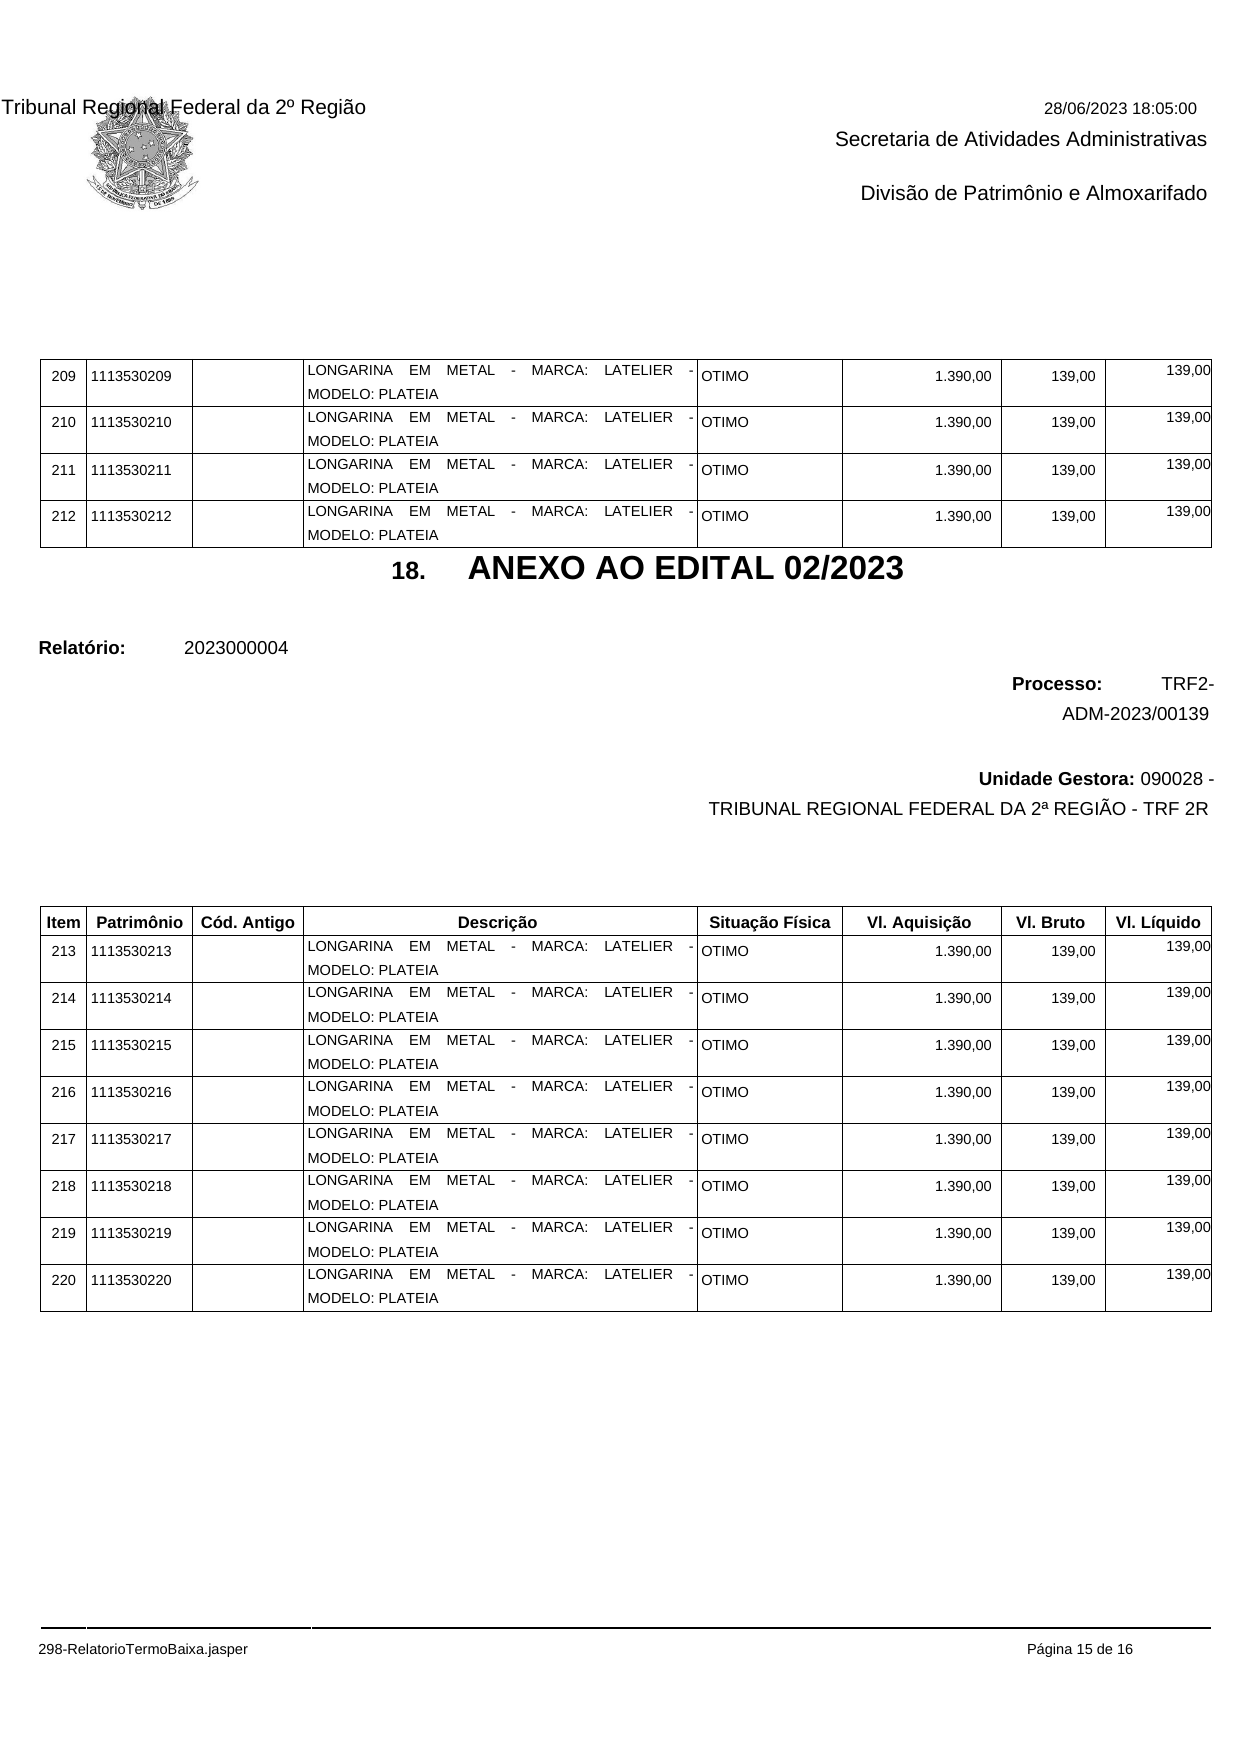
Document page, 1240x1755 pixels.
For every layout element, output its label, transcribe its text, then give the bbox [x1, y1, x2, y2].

table_header Situação Física [698, 907, 842, 935]
table_cell LONGARINA EM METAL - MARCA: LATELIER - MODELO: PLATEIA [304, 1030, 697, 1076]
table_header Patrimônio [87, 907, 192, 935]
table_cell [193, 407, 303, 453]
table_cell 1113530211 [87, 454, 192, 500]
table_cell OTIMO [698, 454, 842, 500]
table_cell 1.390,00 [843, 1077, 1001, 1123]
table_cell 1.390,00 [843, 454, 1001, 500]
table_cell 139,00 [1002, 360, 1105, 406]
table_cell [193, 1218, 303, 1263]
table_cell LONGARINA EM METAL - MARCA: LATELIER - MODELO: PLATEIA [304, 1218, 697, 1263]
table_cell LONGARINA EM METAL - MARCA: LATELIER - MODELO: PLATEIA [304, 454, 697, 500]
table_header Vl. Aquisição [843, 907, 1001, 935]
table_cell 139,00 [1002, 1077, 1105, 1123]
table_cell 1113530215 [87, 1030, 192, 1076]
table_cell 139,00 [1002, 1265, 1105, 1311]
table_cell 1113530209 [87, 360, 192, 406]
table_cell [193, 1124, 303, 1169]
table_cell [193, 1030, 303, 1076]
table_cell 209 [41, 360, 86, 406]
table_cell 1.390,00 [843, 407, 1001, 453]
table_cell 139,00 [1002, 936, 1105, 982]
table_cell 215 [41, 1030, 86, 1076]
table_cell OTIMO [698, 1171, 842, 1217]
table_cell 139,00 [1106, 1124, 1211, 1169]
table_cell 139,00 [1106, 454, 1211, 500]
text Unidade Gestora: 090028 - TRIBUNAL REGIONAL FEDERAL DA 2ª REGIÃO - TRF 2R [0, 757, 1214, 820]
table_cell OTIMO [698, 1077, 842, 1123]
table_cell OTIMO [698, 1265, 842, 1311]
text Relatório: 2023000004 [0, 632, 1213, 660]
table_cell LONGARINA EM METAL - MARCA: LATELIER - MODELO: PLATEIA [304, 1265, 697, 1311]
table_cell 1113530212 [87, 501, 192, 547]
table_cell 213 [41, 936, 86, 982]
table_cell OTIMO [698, 407, 842, 453]
table_cell 218 [41, 1171, 86, 1217]
table_cell 1.390,00 [843, 360, 1001, 406]
table_cell 139,00 [1106, 983, 1211, 1029]
table_header Item [41, 907, 86, 935]
table_cell 139,00 [1106, 501, 1211, 547]
table_cell 1113530210 [87, 407, 192, 453]
table_cell LONGARINA EM METAL - MARCA: LATELIER - MODELO: PLATEIA [304, 1077, 697, 1123]
table_cell LONGARINA EM METAL - MARCA: LATELIER - MODELO: PLATEIA [304, 501, 697, 547]
table_cell 212 [41, 501, 86, 547]
table_cell [193, 1077, 303, 1123]
table_cell 139,00 [1106, 1265, 1211, 1311]
table_cell 214 [41, 983, 86, 1029]
table_cell [193, 454, 303, 500]
table_cell 210 [41, 407, 86, 453]
table_cell 139,00 [1002, 501, 1105, 547]
table_header Descrição [304, 907, 697, 935]
table_cell [193, 983, 303, 1029]
table_cell 139,00 [1106, 1218, 1211, 1263]
table_cell LONGARINA EM METAL - MARCA: LATELIER - MODELO: PLATEIA [304, 1124, 697, 1169]
table_cell 139,00 [1106, 1171, 1211, 1217]
table_cell [193, 936, 303, 982]
table_cell 1.390,00 [843, 501, 1001, 547]
table_cell LONGARINA EM METAL - MARCA: LATELIER - MODELO: PLATEIA [304, 407, 697, 453]
table_header Vl. Líquido [1106, 907, 1211, 935]
table_cell 1113530214 [87, 983, 192, 1029]
table_cell OTIMO [698, 1124, 842, 1169]
table_cell LONGARINA EM METAL - MARCA: LATELIER - MODELO: PLATEIA [304, 1171, 697, 1217]
table_cell [193, 1171, 303, 1217]
table_header Cód. Antigo [193, 907, 303, 935]
table_cell 1113530219 [87, 1218, 192, 1263]
table_cell LONGARINA EM METAL - MARCA: LATELIER - MODELO: PLATEIA [304, 360, 697, 406]
table_cell 1.390,00 [843, 1218, 1001, 1263]
table_cell LONGARINA EM METAL - MARCA: LATELIER - MODELO: PLATEIA [304, 983, 697, 1029]
table_cell 139,00 [1002, 1124, 1105, 1169]
table_header Vl. Bruto [1002, 907, 1105, 935]
table_cell 1113530216 [87, 1077, 192, 1123]
table_cell OTIMO [698, 1030, 842, 1076]
table_cell 1.390,00 [843, 1265, 1001, 1311]
table_cell 139,00 [1106, 1030, 1211, 1076]
table_cell OTIMO [698, 1218, 842, 1263]
table_cell 139,00 [1002, 1171, 1105, 1217]
table_cell 1113530218 [87, 1171, 192, 1217]
table_cell 1.390,00 [843, 1171, 1001, 1217]
table_cell [193, 501, 303, 547]
table_cell 1.390,00 [843, 1030, 1001, 1076]
table_cell 139,00 [1002, 407, 1105, 453]
table_cell OTIMO [698, 936, 842, 982]
table_cell 219 [41, 1218, 86, 1263]
table_cell OTIMO [698, 983, 842, 1029]
table_cell 139,00 [1106, 936, 1211, 982]
subtitle ANEXO AO EDITAL 02/2023 [83, 548, 1213, 586]
table_cell 216 [41, 1077, 86, 1123]
table_cell 139,00 [1106, 407, 1211, 453]
table_cell 220 [41, 1265, 86, 1311]
table_cell 139,00 [1002, 983, 1105, 1029]
table_cell LONGARINA EM METAL - MARCA: LATELIER - MODELO: PLATEIA [304, 936, 697, 982]
table_cell [193, 360, 303, 406]
table_cell 217 [41, 1124, 86, 1169]
table_cell 211 [41, 454, 86, 500]
table_cell 1.390,00 [843, 936, 1001, 982]
table_cell [193, 1265, 303, 1311]
table_cell 139,00 [1106, 1077, 1211, 1123]
table_cell 1113530217 [87, 1124, 192, 1169]
table_cell 1.390,00 [843, 983, 1001, 1029]
table_cell 1.390,00 [843, 1124, 1001, 1169]
table_cell 139,00 [1002, 1030, 1105, 1076]
table_cell OTIMO [698, 501, 842, 547]
table_cell OTIMO [698, 360, 842, 406]
table_cell 139,00 [1002, 1218, 1105, 1263]
table_cell 139,00 [1106, 360, 1211, 406]
table_cell 139,00 [1002, 454, 1105, 500]
text Processo: TRF2-ADM-2023/00139 [0, 662, 1214, 725]
table_cell 1113530213 [87, 936, 192, 982]
table_cell 1113530220 [87, 1265, 192, 1311]
